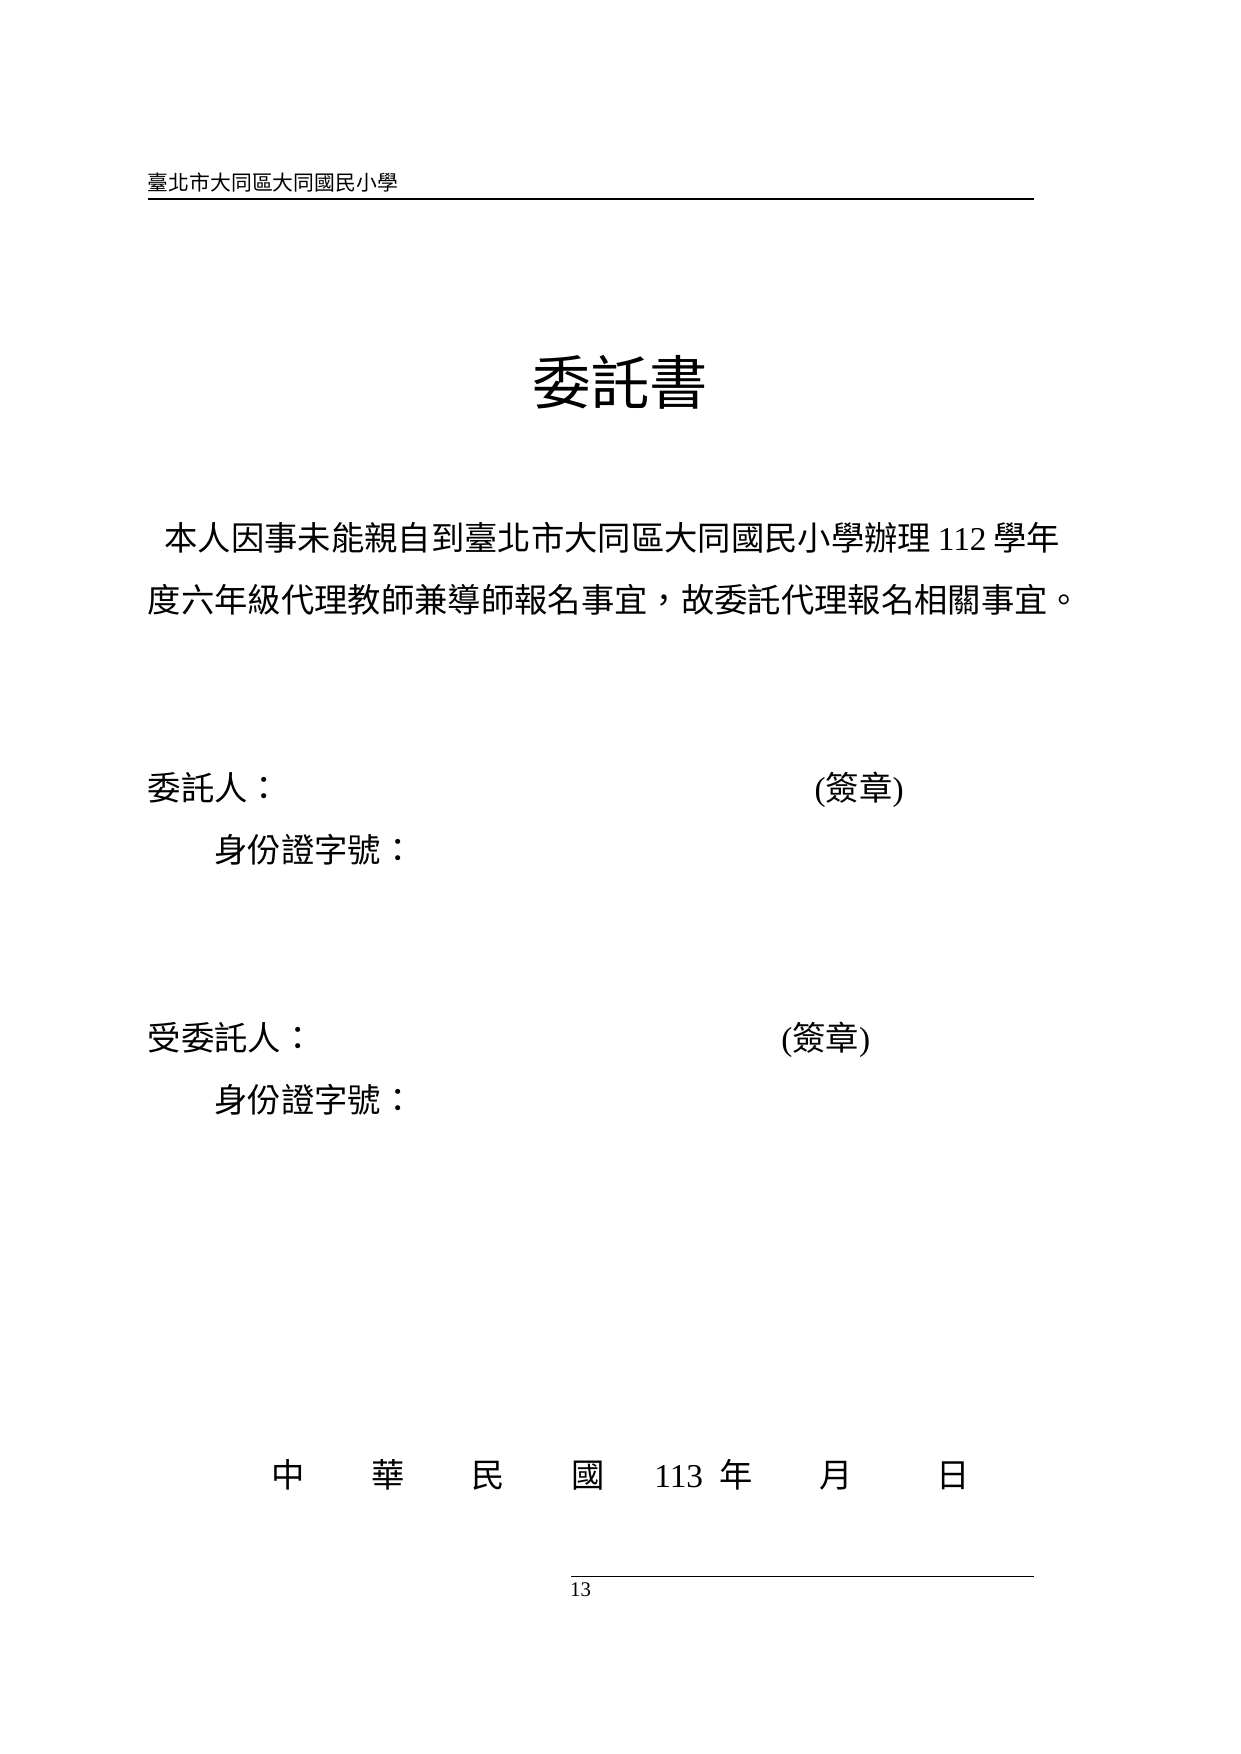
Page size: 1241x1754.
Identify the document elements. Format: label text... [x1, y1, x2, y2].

text 本人因事未能親自到臺北市大同區大同國民小學辦理112學年度六年級代理教師兼導師報名事宜，故委託代理報名相關事宜。 [148, 494, 1092, 619]
text 身份證字號： [148, 1056, 1092, 1119]
text 中 華 民 國 113 年 月 日 [148, 1431, 1092, 1494]
text 委託人： (簽章) [148, 744, 1092, 806]
text 委託書 [148, 306, 1092, 431]
text 受委託人： (簽章) [148, 994, 1092, 1056]
text 身份證字號： [148, 806, 1092, 869]
